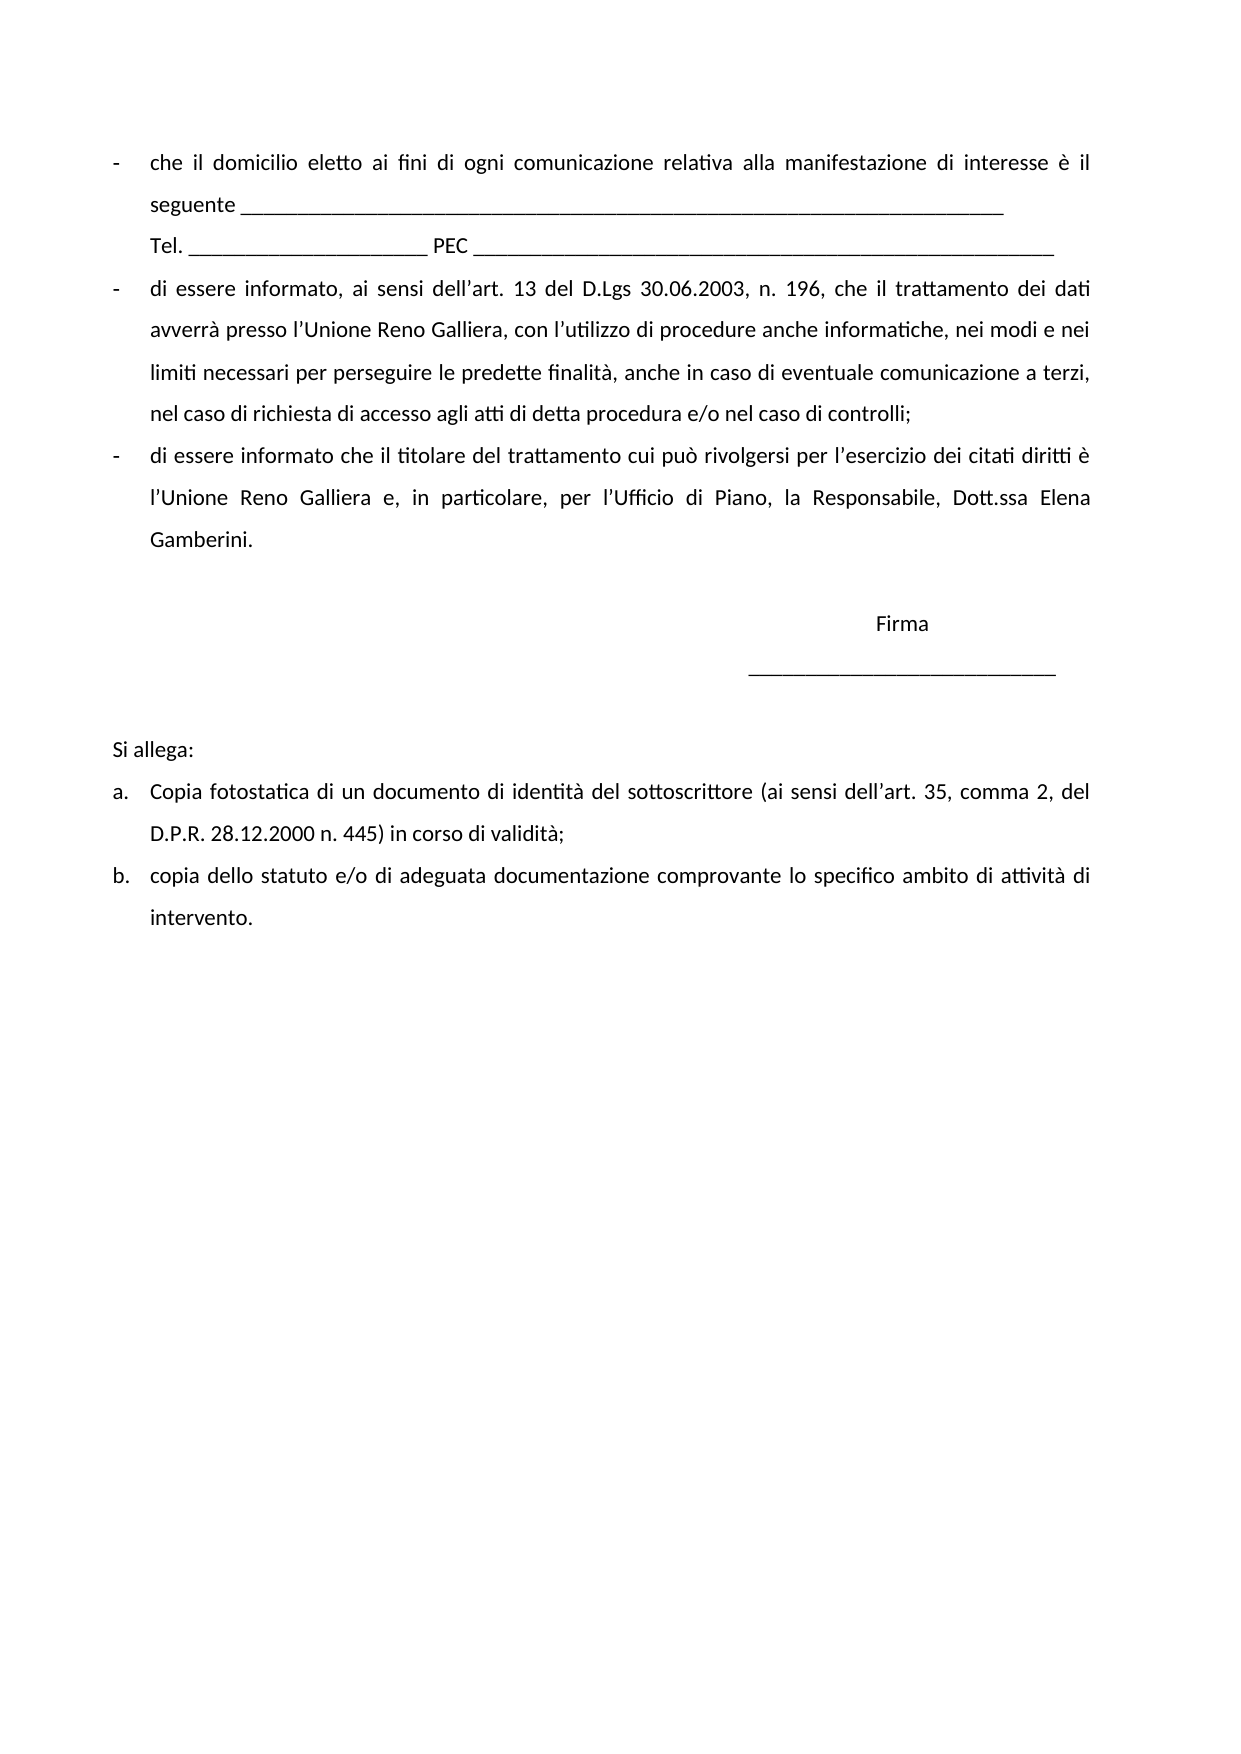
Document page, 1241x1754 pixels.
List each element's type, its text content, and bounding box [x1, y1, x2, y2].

text Firma [112, 609, 1092, 637]
list che il domicilio eletto ai fini di ogni comunicazione relativa alla manifestazione di interesse è il seguente ___________________________________________________________________ [112, 148, 1092, 218]
text Si allega: [112, 735, 1092, 763]
list Copia fotostatica di un documento di identità del sottoscrittore (ai sensi dell’art. 35, comma 2, del D.P.R. 28.12.2000 n. 445) in corso di validità; [112, 777, 1092, 847]
list di essere informato che il titolare del trattamento cui può rivolgersi per l’esercizio dei citati diritti è l’Unione Reno Galliera e, in particolare, per l’Ufficio di Piano, la Responsabile, Dott.ssa Elena Gamberini. [112, 442, 1092, 553]
list di essere informato, ai sensi dell’art. 13 del D.Lgs 30.06.2003, n. 196, che il trattamento dei dati avverrà presso l’Unione Reno Galliera, con l’utilizzo di procedure anche informatiche, nei modi e nei limiti necessari per perseguire le predette finalità, anche in caso di eventuale comunicazione a terzi, nel caso di richiesta di accesso agli atti di detta procedura e/o nel caso di controlli; [112, 274, 1092, 428]
list copia dello statuto e/o di adeguata documentazione comprovante lo specifico ambito di attività di intervento. [112, 861, 1092, 931]
text ___________________________ [112, 651, 1092, 679]
text Tel. _____________________ PEC ___________________________________________________ [150, 232, 1092, 260]
